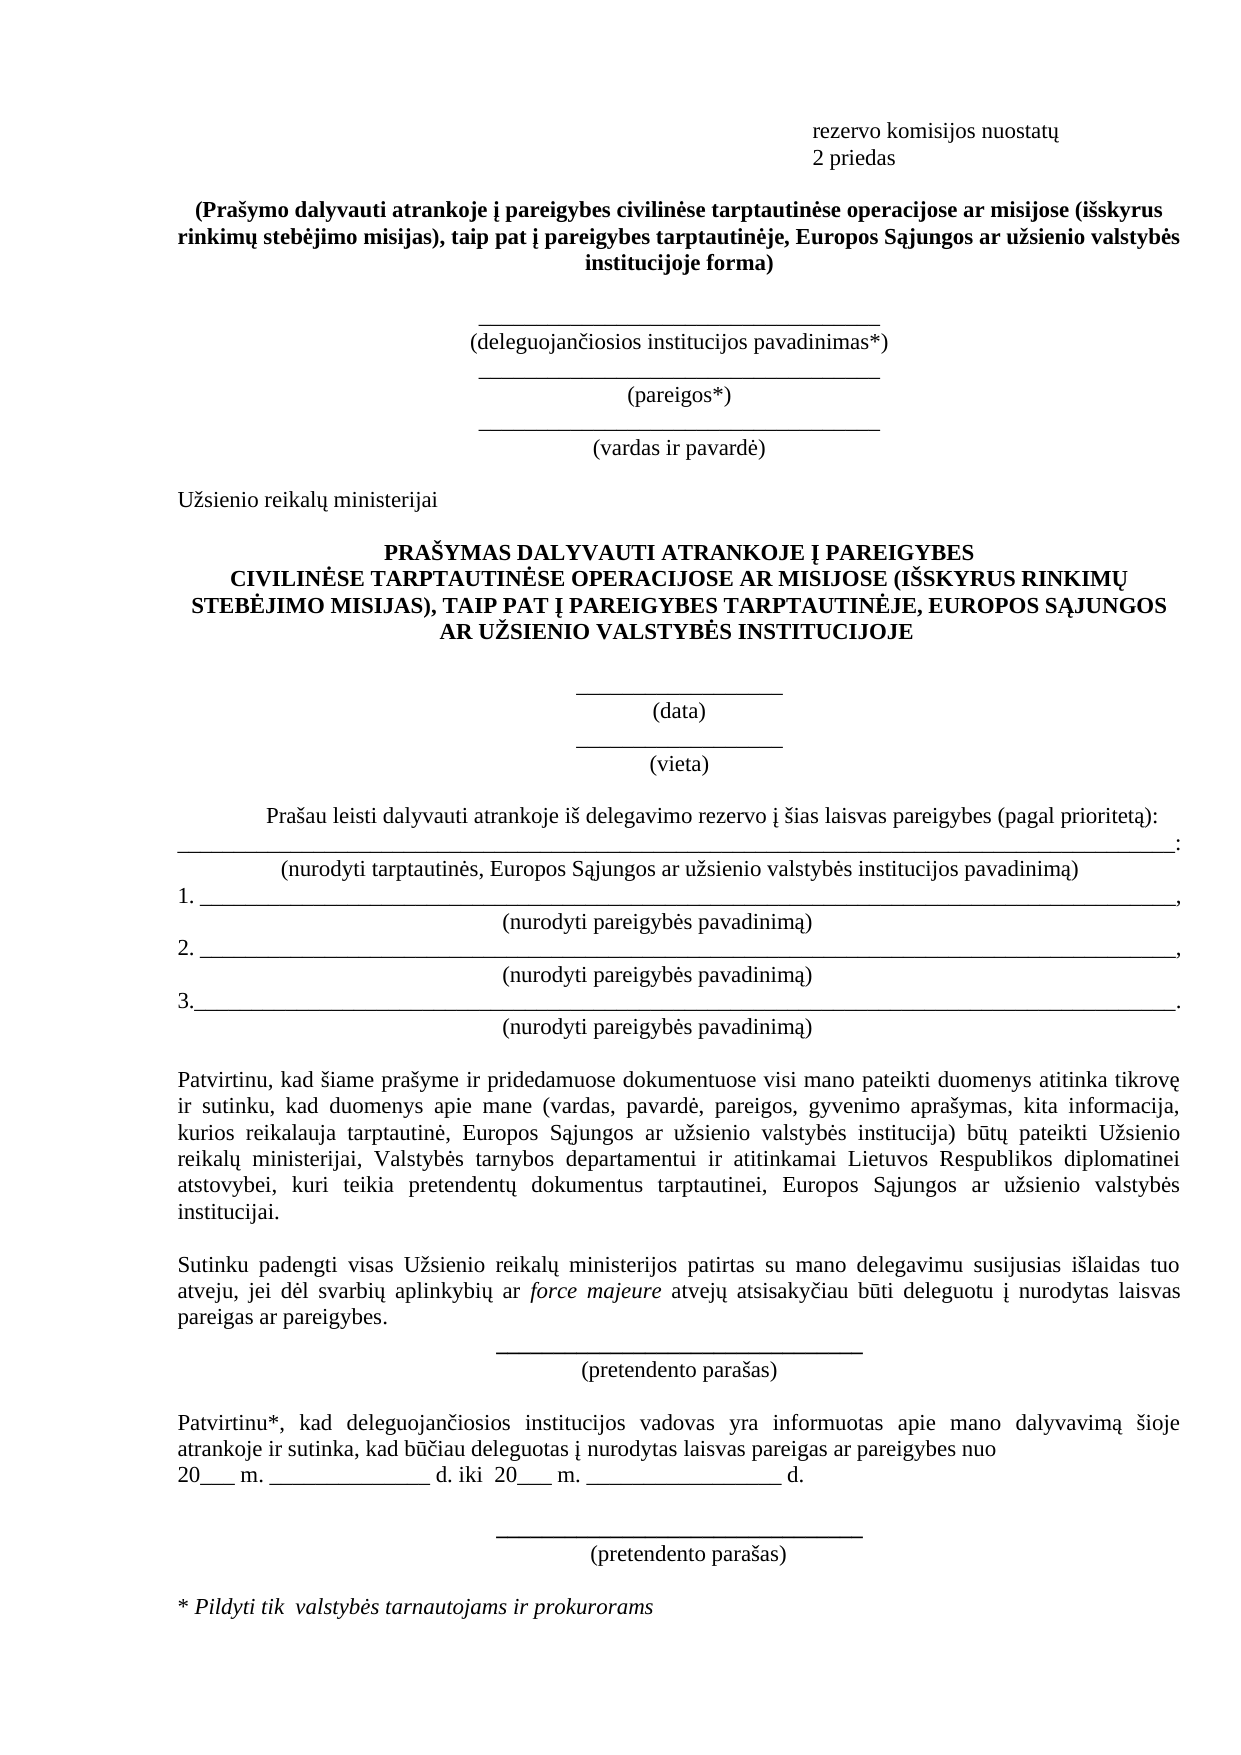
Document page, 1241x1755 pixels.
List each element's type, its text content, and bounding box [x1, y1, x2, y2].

text * Pildyti tik valstybės tarnautojams ir prokurorams [177, 1593, 1181, 1619]
text ___________________________________ [177, 302, 1181, 328]
text Užsienio reikalų ministerijai [177, 486, 1200, 513]
text (pareigos*) [177, 381, 1181, 407]
text Patvirtinu, kad šiame prašyme ir pridedamuose dokumentuose visi mano pateikti duomenys atitinka tikrovę ir sutinku, kad duomenys apie mane (vardas, pavardė, pareigos, gyvenimo aprašymas, kita informacija, kurios reikalauja tarptautinė, Europos Sąjungos ar užsienio valstybės institucija) būtų pateikti Užsienio reikalų ministerijai, Valstybės tarnybos departamentui ir atitinkamai Lietuvos Respublikos diplomatinei atstovybei, kuri teikia pretendentų dokumentus tarptautinei, Europos Sąjungos ar užsienio valstybės institucijai. [177, 1066, 1181, 1224]
text 2. , [177, 934, 1181, 961]
text (nurodyti pareigybės pavadinimą) [177, 1013, 1199, 1040]
text 3. . [177, 987, 1181, 1013]
text ___________________________________ [177, 354, 1181, 381]
text rezervo komisijos nuostatų [812, 117, 1181, 144]
text CIVILINĖSE TARPTAUTINĖSE OPERACIJOSE AR MISIJOSE (IŠSKYRUS RINKIMŲ STEBĖJIMO MISIJAS), TAIP PAT Į PAREIGYBES TARPTAUTINĖJE, EUROPOS SĄJUNGOS AR UŽSIENIO VALSTYBĖS INSTITUCIJOJE [177, 565, 1181, 644]
text Sutinku padengti visas Užsienio reikalų ministerijos patirtas su mano delegavimu susijusias išlaidas tuo atveju, jei dėl svarbių aplinkybių ar force majeure atvejų atsisakyčiau būti deleguotu į nurodytas laisvas pareigas ar pareigybes. [177, 1251, 1181, 1330]
text Prašau leisti dalyvauti atrankoje iš delegavimo rezervo į šias laisvas pareigybes (pagal prioritetą): [177, 803, 1181, 829]
text Patvirtinu*, kad deleguojančiosios institucijos vadovas yra informuotas apie mano dalyvavimą šioje atrankoje ir sutinka, kad būčiau deleguotas į nurodytas laisvas pareigas ar pareigybes nuo [177, 1409, 1181, 1461]
text (pretendento parašas) [177, 1356, 1181, 1382]
text 20___ m. ______________ d. iki 20___ m. _________________ d. [177, 1461, 1181, 1488]
text 1. , [177, 882, 1181, 908]
text PRAŠYMAS DALYVAUTI ATRANKOJE Į PAREIGYBES [177, 539, 1181, 565]
text (nurodyti pareigybės pavadinimą) [177, 961, 1181, 987]
text (nurodyti pareigybės pavadinimą) [177, 908, 1181, 934]
text __________________ [177, 671, 1181, 697]
text (Prašymo dalyvauti atrankoje į pareigybes civilinėse tarptautinėse operacijose ar misijose (išskyrus rinkimų stebėjimo misijas), taip pat į pareigybes tarptautinėje, Europos Sąjungos ar užsienio valstybės institucijoje forma) [177, 196, 1181, 276]
text (nurodyti tarptautinės, Europos Sąjungos ar užsienio valstybės institucijos pavadinimą) [177, 855, 1181, 882]
text 2 priedas [812, 144, 1181, 170]
text _ : [177, 829, 1181, 855]
text (deleguojančiosios institucijos pavadinimas*) [177, 328, 1181, 354]
text (data) [177, 697, 1181, 723]
text (vieta) [177, 750, 1181, 776]
text (pretendento parašas) [177, 1541, 1200, 1567]
text (vardas ir pavardė) [177, 434, 1181, 460]
text __________________ [177, 723, 1181, 750]
text ___________________________________ [177, 407, 1181, 434]
text ________________________________ [177, 1514, 1181, 1541]
text ________________________________ [177, 1330, 1181, 1356]
